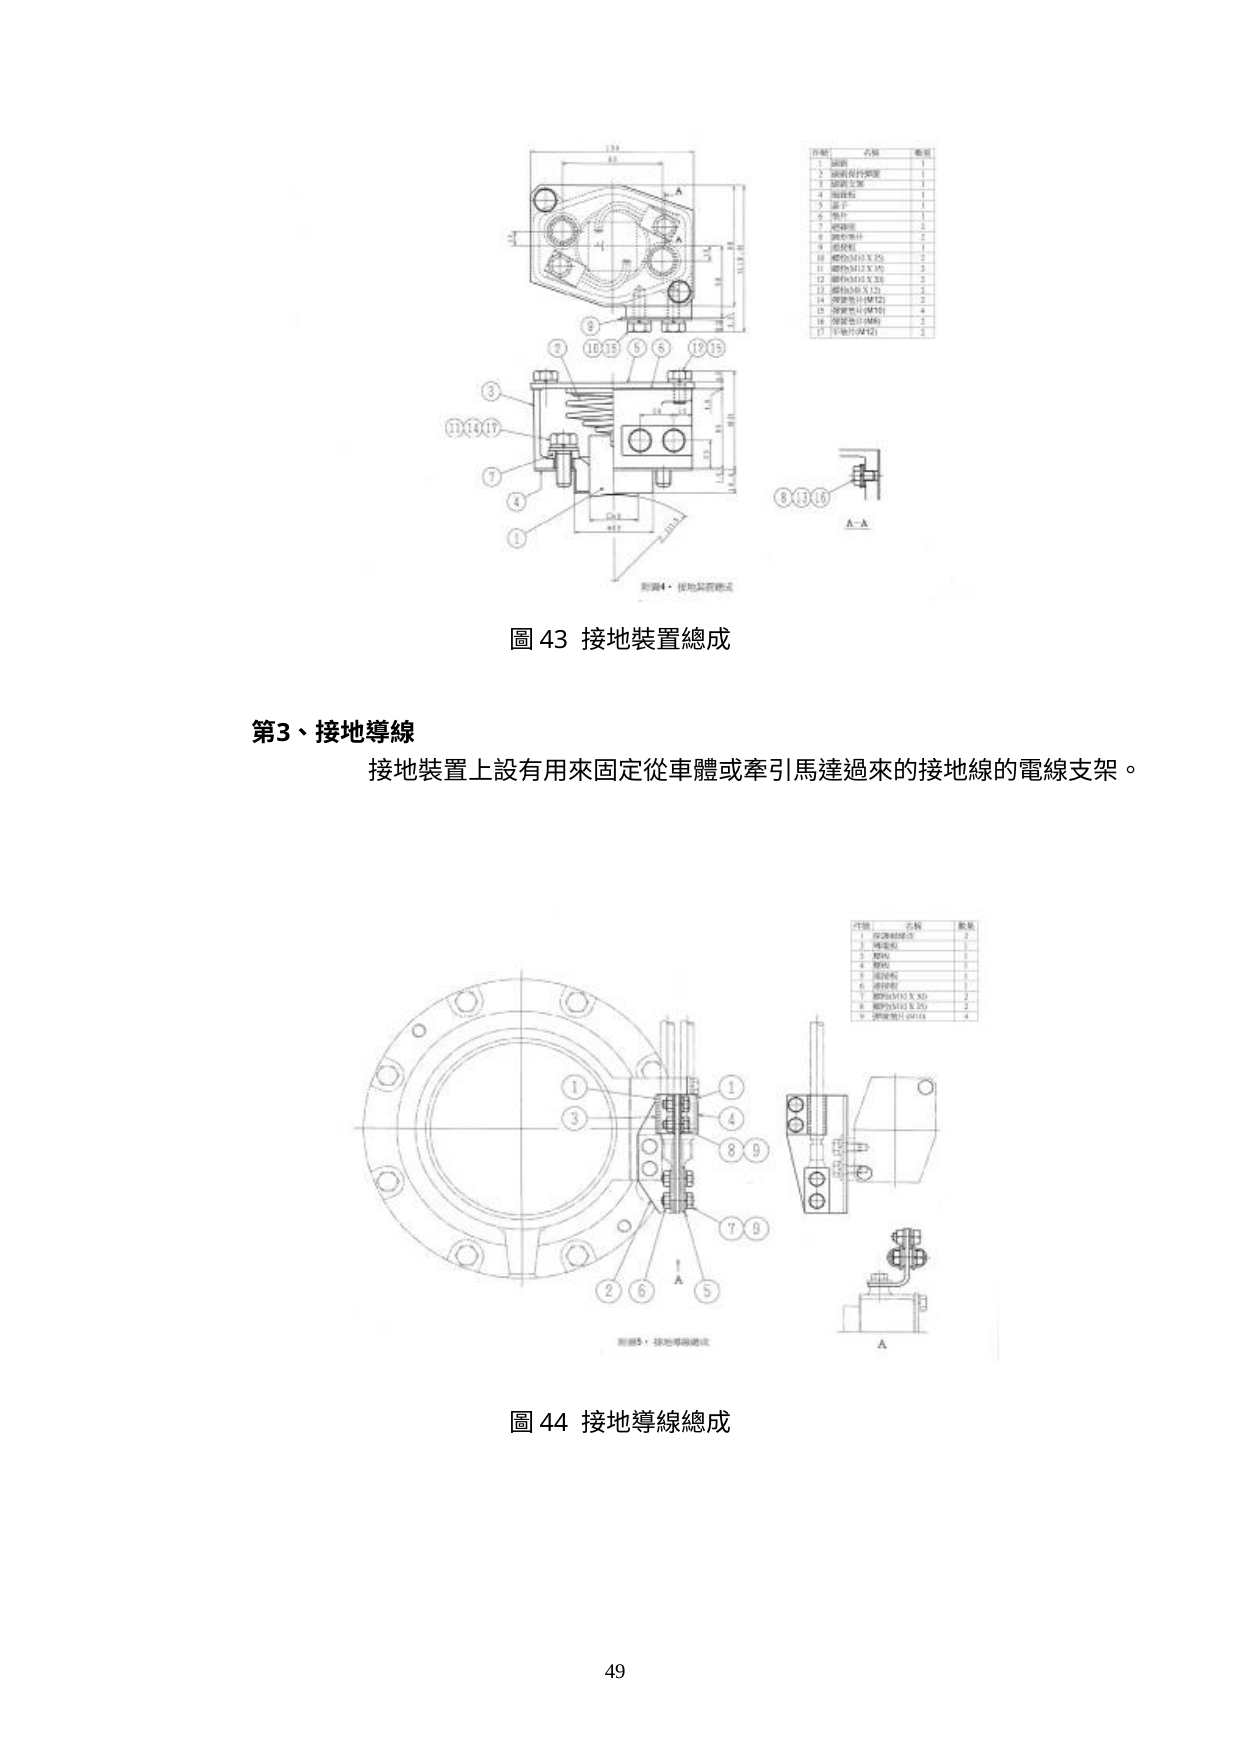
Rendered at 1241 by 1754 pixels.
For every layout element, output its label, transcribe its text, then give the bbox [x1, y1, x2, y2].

text 圖43 接地裝置總成 [118, 619, 1122, 656]
picture [200, 897, 1040, 1361]
picture [200, 114, 1040, 602]
text 圖44 接地導線總成 [118, 1402, 1122, 1439]
text 接地裝置上設有用來固定從車體或牽引馬達過來的接地線的電線支架。 [318, 749, 1122, 787]
subtitle 接地導線 [251, 712, 1122, 749]
